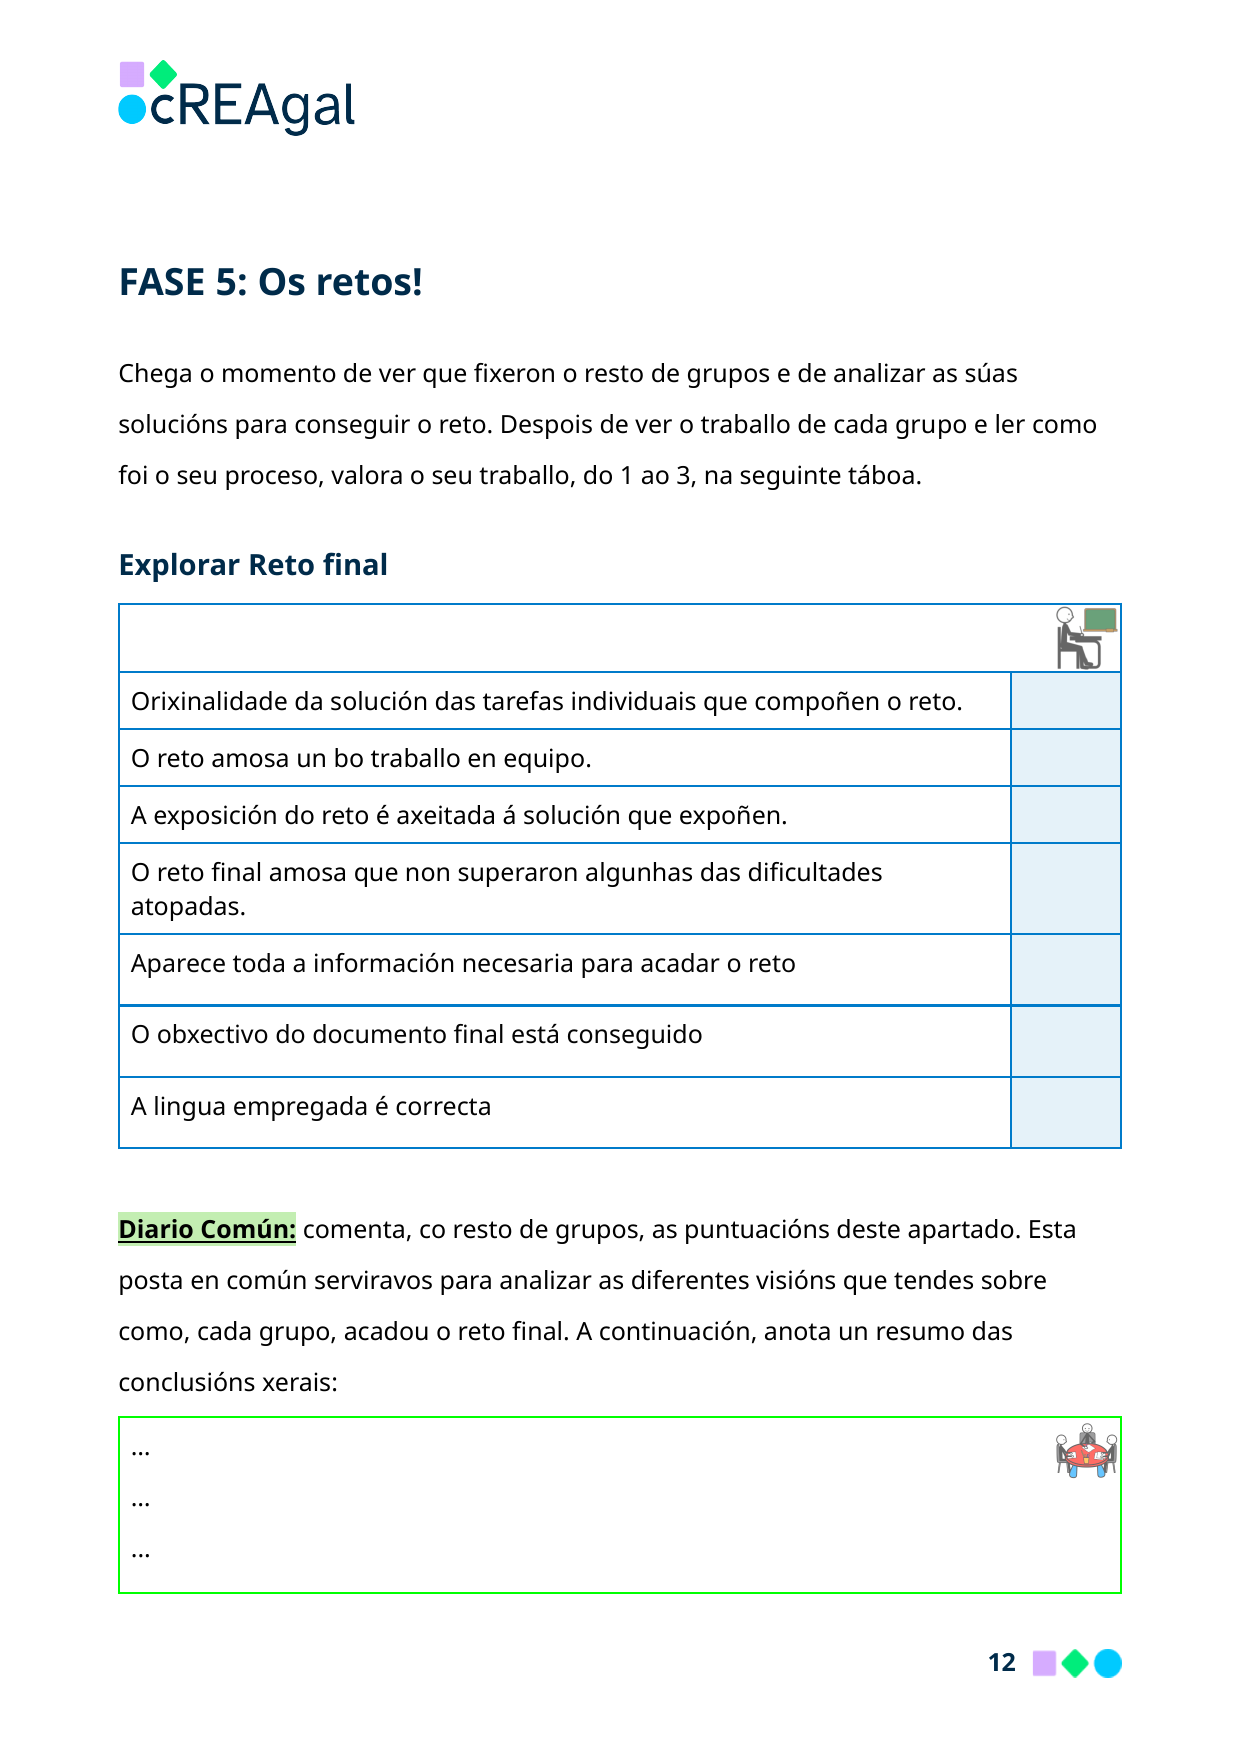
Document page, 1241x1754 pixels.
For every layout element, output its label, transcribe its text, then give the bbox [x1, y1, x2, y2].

table_cell O reto amosa un bo traballo en equipo. [120, 730, 1010, 785]
text Diario Común: comenta, co resto de grupos, as puntuacións deste apartado. Esta posta en común serviravos para analizar as diferentes visións que tendes sobre como, cada grupo, acadou o reto final. A continuación, anota un resumo das conclusións xerais: [118, 1212, 1122, 1399]
table_cell [1012, 730, 1120, 785]
picture [1111, 1666, 1122, 1678]
table_cell O obxectivo do documento final está conseguido [120, 1007, 1010, 1076]
table_cell [1012, 673, 1120, 728]
table_header … … ... [120, 1418, 1120, 1592]
table_cell [1012, 787, 1120, 842]
picture [1032, 1649, 1105, 1678]
text Chega o momento de ver que fixeron o resto de grupos e de analizar as súas solucións para conseguir o reto. Despois de ver o traballo de cada grupo e ler como foi o seu proceso, valora o seu traballo, do 1 ao 3, na seguinte táboa. [118, 356, 1122, 492]
table_cell [1012, 935, 1120, 1004]
table_cell [1012, 1007, 1120, 1076]
table_cell Orixinalidade da solución das tarefas individuais que compoñen o reto. [120, 673, 1010, 728]
table_cell [1012, 1078, 1120, 1147]
table_cell A exposición do reto é axeitada á solución que expoñen. [120, 787, 1010, 842]
table_header [120, 605, 1120, 671]
table_cell A lingua empregada é correcta [120, 1078, 1010, 1147]
table_cell O reto final amosa que non superaron algunhas das dificultades atopadas. [120, 844, 1010, 933]
picture [118, 60, 355, 136]
table_cell [1012, 844, 1120, 933]
picture [1112, 1649, 1122, 1660]
table_cell Aparece toda a información necesaria para acadar o reto [120, 935, 1010, 1004]
subtitle FASE 5: Os retos! [118, 256, 1122, 307]
subtitle Explorar Reto final [118, 544, 1122, 584]
